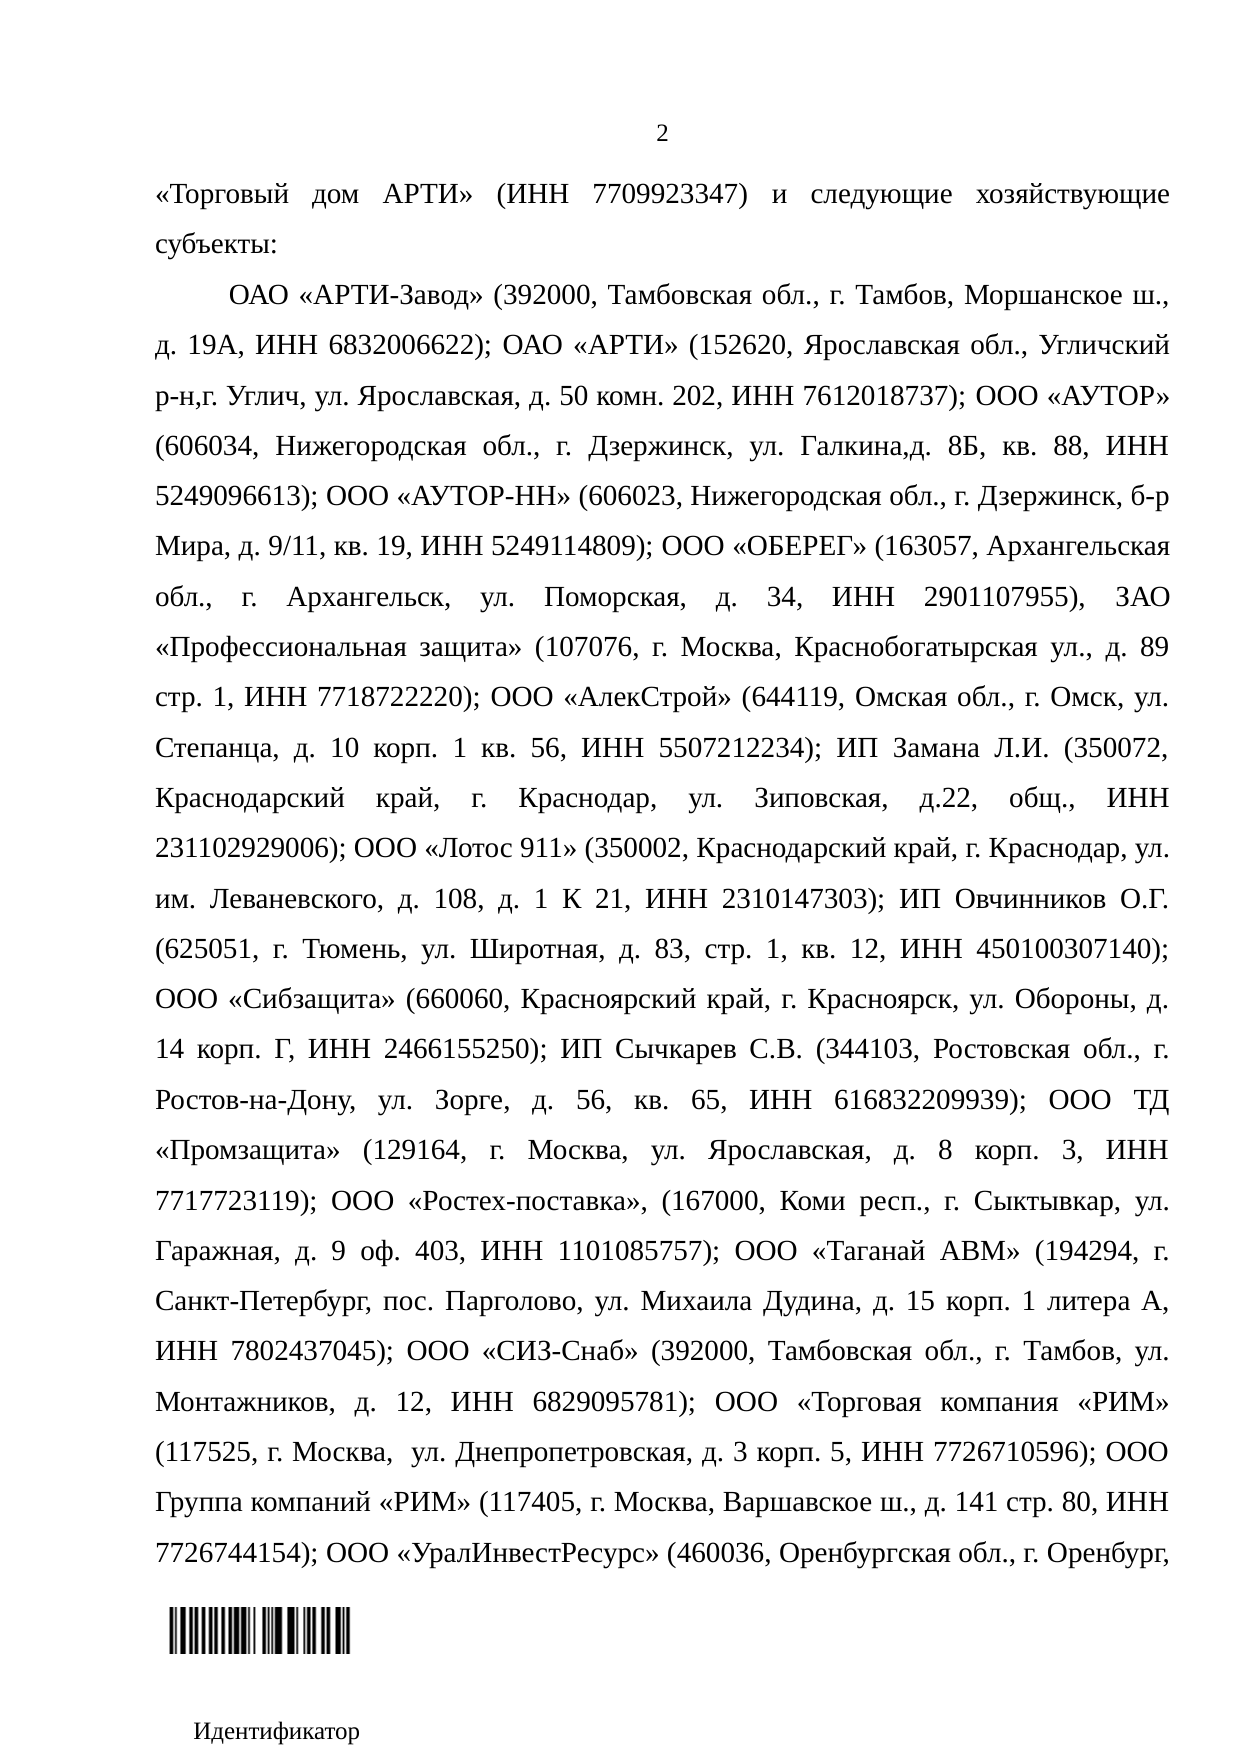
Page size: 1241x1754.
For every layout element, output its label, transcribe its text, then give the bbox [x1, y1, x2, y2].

picture [154, 1607, 368, 1654]
text «Торговый дом АРТИ» (ИНН 7709923347) и следующие хозяйствующие субъекты: [155, 176, 1170, 260]
text ОАО «АРТИ-Завод» (392000, Тамбовская обл., г. Тамбов, Моршанское ш., д. 19А, ИНН 6832006622); ОАО «АРТИ» (152620, Ярославская обл., Угличский р-н,г. Углич, ул. Ярославская, д. 50 комн. 202, ИНН 7612018737); ООО «АУТОР» (606034, Нижегородская обл., г. Дзержинск, ул. Галкина,д. 8Б, кв. 88, ИНН 5249096613); ООО «АУТОР-НН» (606023, Нижегородская обл., г. Дзержинск, б-р Мира, д. 9/11, кв. 19, ИНН 5249114809); ООО «ОБЕРЕГ» (163057, Архангельская обл., г. Архангельск, ул. Поморская, д. 34, ИНН 2901107955), ЗАО «Профессиональная защита» (107076, г. Москва, Краснобогатырская ул., д. 89 стр. 1, ИНН 7718722220); ООО «АлекСтрой» (644119, Омская обл., г. Омск, ул. Степанца, д. 10 корп. 1 кв. 56, ИНН 5507212234); ИП Замана Л.И. (350072, Краснодарский край, г. Краснодар, ул. Зиповская, д.22, общ., ИНН 231102929006); ООО «Лотос 911» (350002, Краснодарский край, г. Краснодар, ул. им. Леваневского, д. 108, д. 1 К 21, ИНН 2310147303); ИП Овчинников О.Г. (625051, г. Тюмень, ул. Широтная, д. 83, стр. 1, кв. 12, ИНН 450100307140); ООО «Сибзащита» (660060, Красноярский край, г. Красноярск, ул. Обороны, д. 14 корп. Г, ИНН 2466155250); ИП Сычкарев С.В. (344103, Ростовская обл., г. Ростов-на-Дону, ул. Зорге, д. 56, кв. 65, ИНН 616832209939); ООО ТД «Промзащита» (129164, г. Москва, ул. Ярославская, д. 8 корп. 3, ИНН 7717723119); ООО «Ростех-поставка», (167000, Коми респ., г. Сыктывкар, ул. Гаражная, д. 9 оф. 403, ИНН 1101085757); ООО «Таганай АВМ» (194294, г. Санкт-Петербург, пос. Парголово, ул. Михаила Дудина, д. 15 корп. 1 литера А, ИНН 7802437045); ООО «СИЗ-Снаб» (392000, Тамбовская обл., г. Тамбов, ул. Монтажников, д. 12, ИНН 6829095781); ООО «Торговая компания «РИМ» (117525, г. Москва, ул. Днепропетровская, д. 3 корп. 5, ИНН 7726710596); ООО Группа компаний «РИМ» (117405, г. Москва, Варшавское ш., д. 141 стр. 80, ИНН 7726744154); ООО «УралИнвестРесурс» (460036, Оренбургская обл., г. Оренбург, [155, 277, 1170, 1568]
